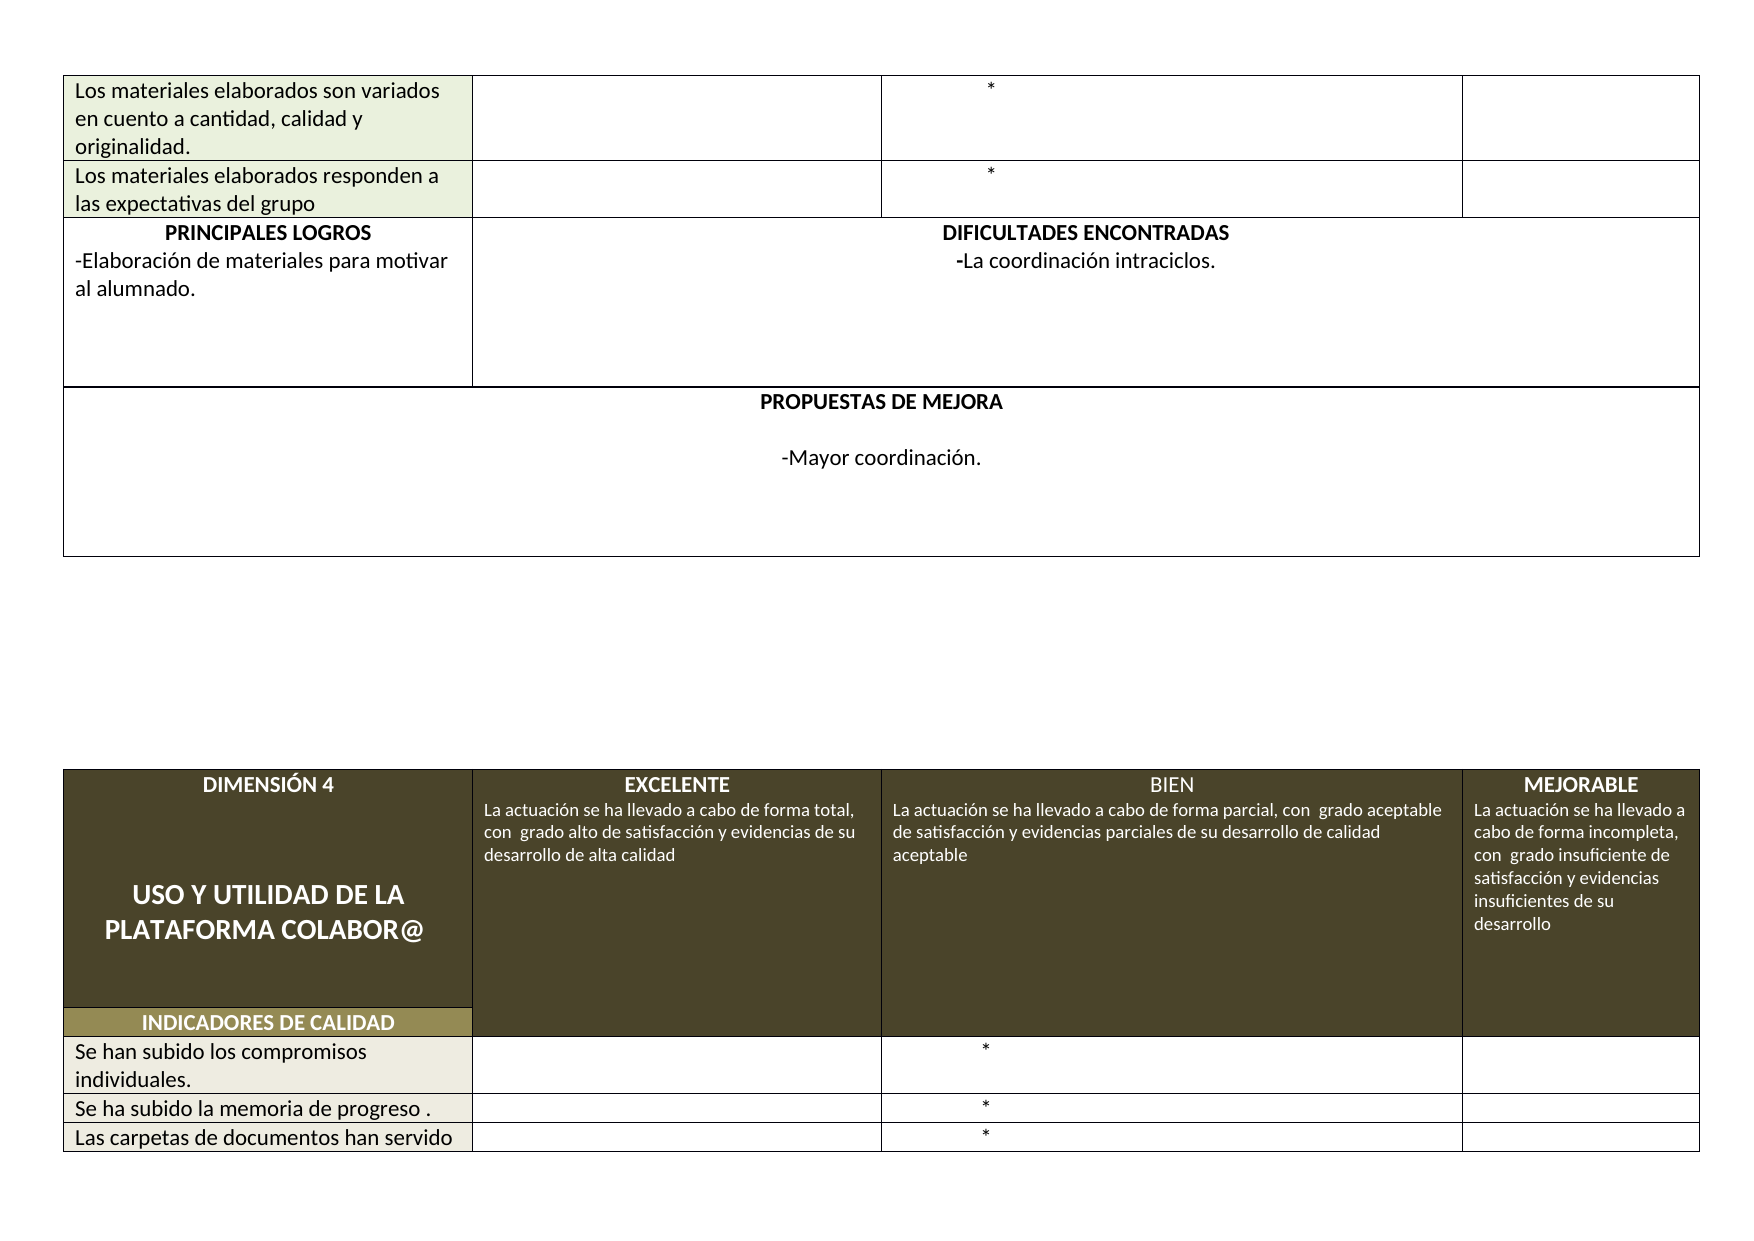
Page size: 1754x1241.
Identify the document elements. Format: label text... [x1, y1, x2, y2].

table_cell PROPUESTAS DE MEJORA -Mayor coordinación. [64, 388, 1699, 556]
table_cell * [882, 161, 1462, 217]
table_cell [1463, 1037, 1699, 1093]
table_header DIMENSIÓN 4 USO Y UTILIDAD DE LA PLATAFORMA COLABOR@ [64, 770, 472, 1007]
table_cell Las carpetas de documentos han servido [64, 1123, 472, 1151]
table_cell * [882, 1094, 1462, 1122]
table_cell [1463, 76, 1699, 160]
table_header EXCELENTE La actuación se ha llevado a cabo de forma total, con grado alto de satisfacción y evidencias de su desarrollo de alta calidad [473, 770, 881, 1036]
table_header MEJORABLE La actuación se ha llevado a cabo de forma incompleta, con grado insuficiente de satisfacción y evidencias insuficientes de su desarrollo [1463, 770, 1699, 1036]
table_cell [473, 1123, 881, 1151]
table_header BIEN La actuación se ha llevado a cabo de forma parcial, con grado aceptable de satisfacción y evidencias parciales de su desarrollo de calidad aceptable [882, 770, 1462, 1036]
table_cell [473, 1037, 881, 1093]
table_cell * [882, 76, 1462, 160]
table_cell Se han subido los compromisos individuales. [64, 1037, 472, 1093]
table_cell [473, 161, 881, 217]
table_cell * [882, 1037, 1462, 1093]
table_cell PRINCIPALES LOGROS -Elaboración de materiales para motivar al alumnado. [64, 218, 472, 386]
table_cell [1463, 1094, 1699, 1122]
table_cell [473, 76, 881, 160]
table_cell * [882, 1123, 1462, 1151]
table_cell Se ha subido la memoria de progreso . [64, 1094, 472, 1122]
table_cell INDICADORES DE CALIDAD [64, 1008, 472, 1036]
table_cell [473, 1094, 881, 1122]
table_cell [1463, 1123, 1699, 1151]
table_cell [1463, 161, 1699, 217]
table_cell Los materiales elaborados responden a las expectativas del grupo [64, 161, 472, 217]
table_cell DIFICULTADES ENCONTRADAS -La coordinación intraciclos. [473, 218, 1699, 386]
table_cell Los materiales elaborados son variados en cuento a cantidad, calidad y originalidad. [64, 76, 472, 160]
